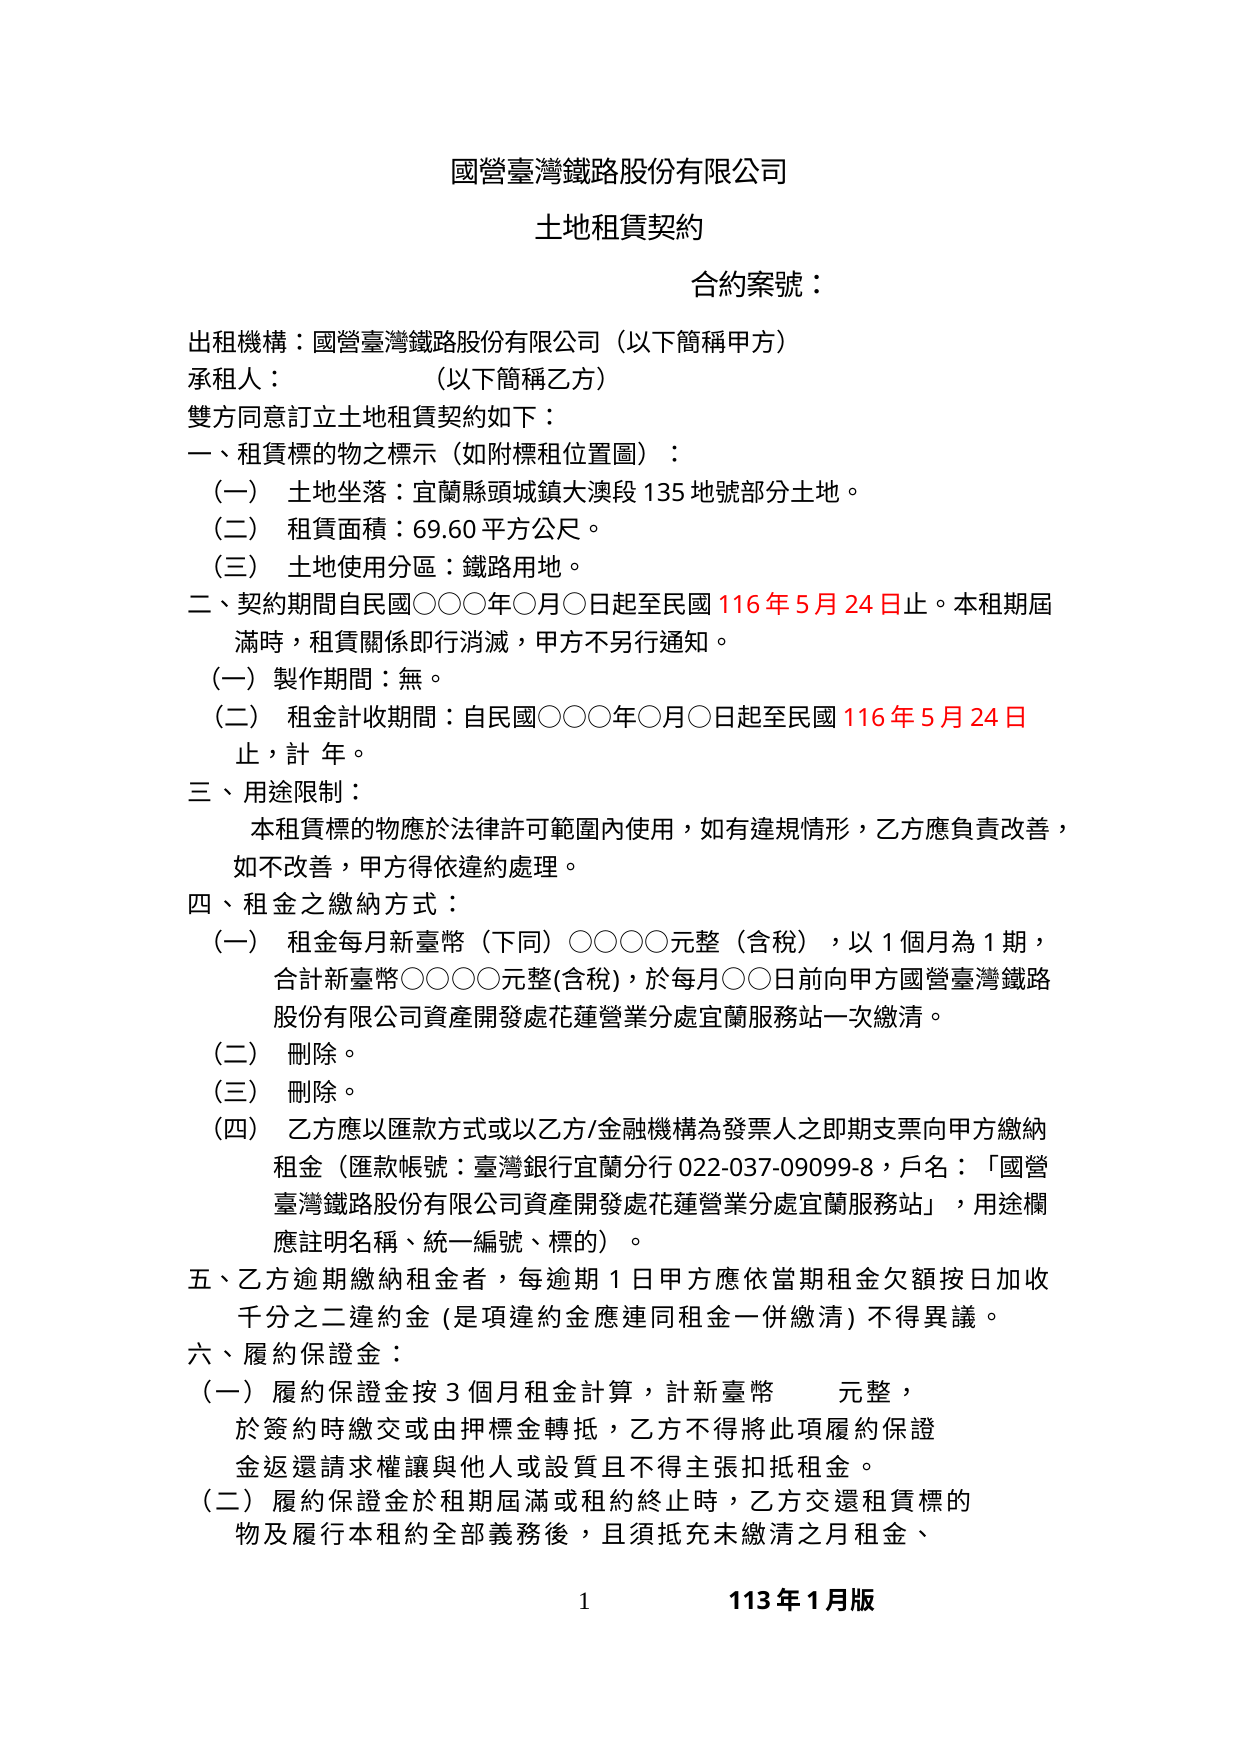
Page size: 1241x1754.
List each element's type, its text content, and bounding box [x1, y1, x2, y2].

text 土地租賃契約 [187, 209, 1053, 246]
list 土地使用分區：鐵路用地。 [198, 546, 1053, 584]
text 五、乙方逾期繳納租金者，每逾期1日甲方應依當期租金欠額按日加收千分之二違約金 (是項違約金應連同租金一併繳清) 不得異議。 [187, 1259, 1053, 1334]
text 物及履行本租約全部義務後，且須抵充未繳清之月租金、 [187, 1517, 1053, 1551]
text 四、租金之繳納方式： [187, 884, 1053, 921]
list 乙方應以匯款方式或以乙方/金融機構為發票人之即期支票向甲方繳納租金（匯款帳號：臺灣銀行宜蘭分行022-037-09099-8，戶名：「國營臺灣鐵路股份有限公司資產開發處花蓮營業分處宜蘭服務站」，用途欄應註明名稱、統一編號、標的）。 [198, 1109, 1053, 1259]
text 出租機構：國營臺灣鐵路股份有限公司（以下簡稱甲方） [187, 321, 1053, 359]
text 三、用途限制： [187, 771, 1053, 809]
list 刪除。 [198, 1071, 1047, 1109]
list 土地坐落：宜蘭縣頭城鎮大澳段135地號部分土地。 [198, 471, 1047, 509]
text 金返還請求權讓與他人或設質且不得主張扣抵租金。 [187, 1446, 1053, 1484]
list 租金每月新臺幣（下同）○○○○元整（含稅），以1個月為1期，合計新臺幣○○○○元整(含稅)，於每月○○日前向甲方國營臺灣鐵路股份有限公司資產開發處花蓮營業分處宜蘭服務站一次繳清。 [198, 921, 1053, 1034]
text 一、租賃標的物之標示（如附標租位置圖）： [187, 434, 1047, 471]
text 六、履約保證金： [187, 1334, 1053, 1371]
text 二、契約期間自民國○○○年○月○日起至民國116年5月24日止。本租期屆滿時，租賃關係即行消滅，甲方不另行通知。 [187, 584, 1053, 659]
text 雙方同意訂立土地租賃契約如下： [187, 396, 1047, 434]
list 租金計收期間：自民國○○○年○月○日起至民國116年5月24日止，計 年。 [199, 696, 1047, 771]
list 製作期間：無。 [196, 659, 1047, 696]
list 刪除。 [198, 1034, 1047, 1071]
text 國營臺灣鐵路股份有限公司 [187, 153, 1053, 190]
text 合約案號： [187, 265, 1053, 303]
text （一）履約保證金按3個月租金計算，計新臺幣 元整， [187, 1371, 1053, 1409]
text 承租人： （以下簡稱乙方） [187, 359, 1053, 396]
text 於簽約時繳交或由押標金轉抵，乙方不得將此項履約保證 [187, 1409, 1053, 1446]
text 本租賃標的物應於法律許可範圍內使用，如有違規情形，乙方應負責改善，如不改善，甲方得依違約處理。 [234, 809, 1053, 884]
text （二）履約保證金於租期屆滿或租約終止時，乙方交還租賃標的 [187, 1484, 1053, 1517]
list 租賃面積：69.60平方公尺。 [198, 509, 1047, 546]
